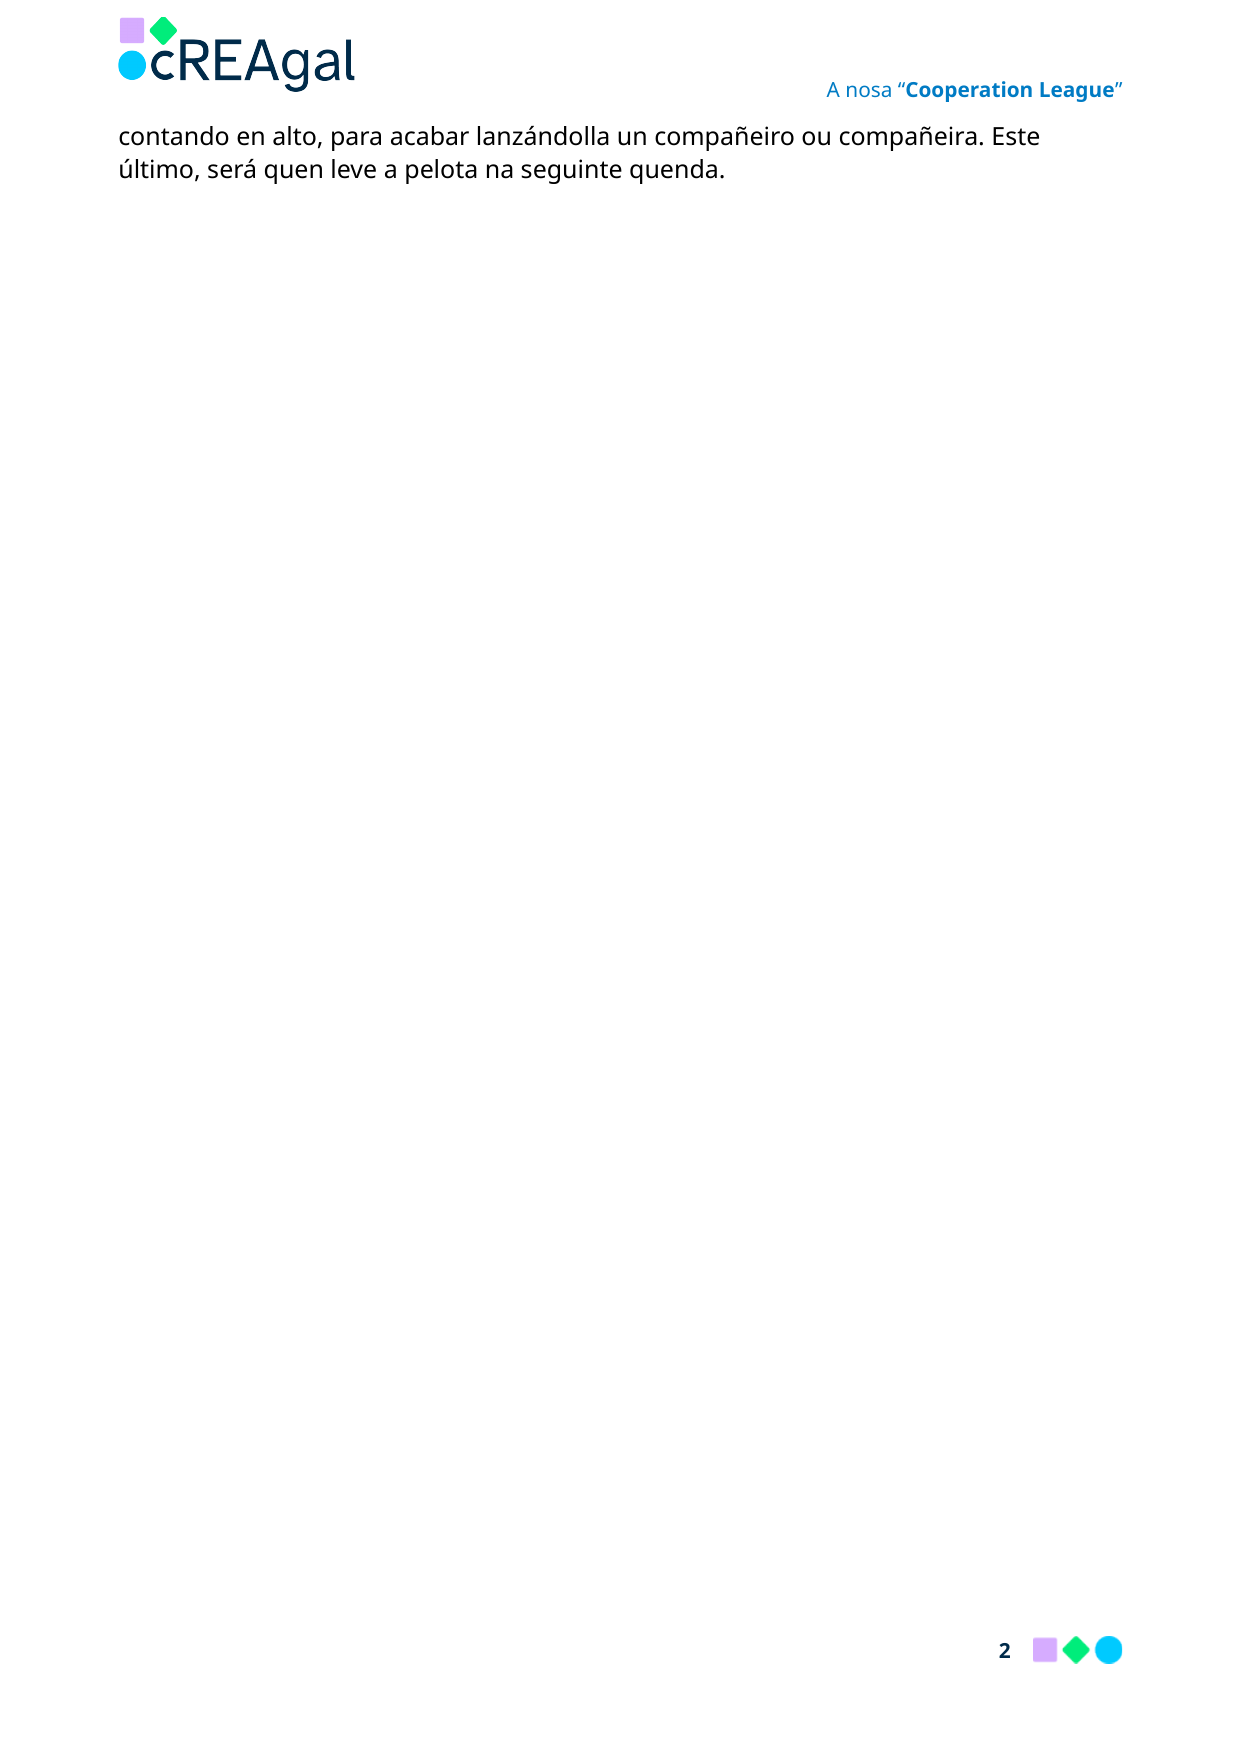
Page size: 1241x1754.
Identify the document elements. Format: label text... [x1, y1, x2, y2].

text contando en alto, para acabar lanzándolla un compañeiro ou compañeira. Este último, será quen leve a pelota na seguinte quenda. [118, 118, 1122, 186]
picture [1112, 1653, 1123, 1664]
picture [118, 17, 355, 92]
picture [1113, 1636, 1123, 1647]
picture [1033, 1636, 1106, 1664]
